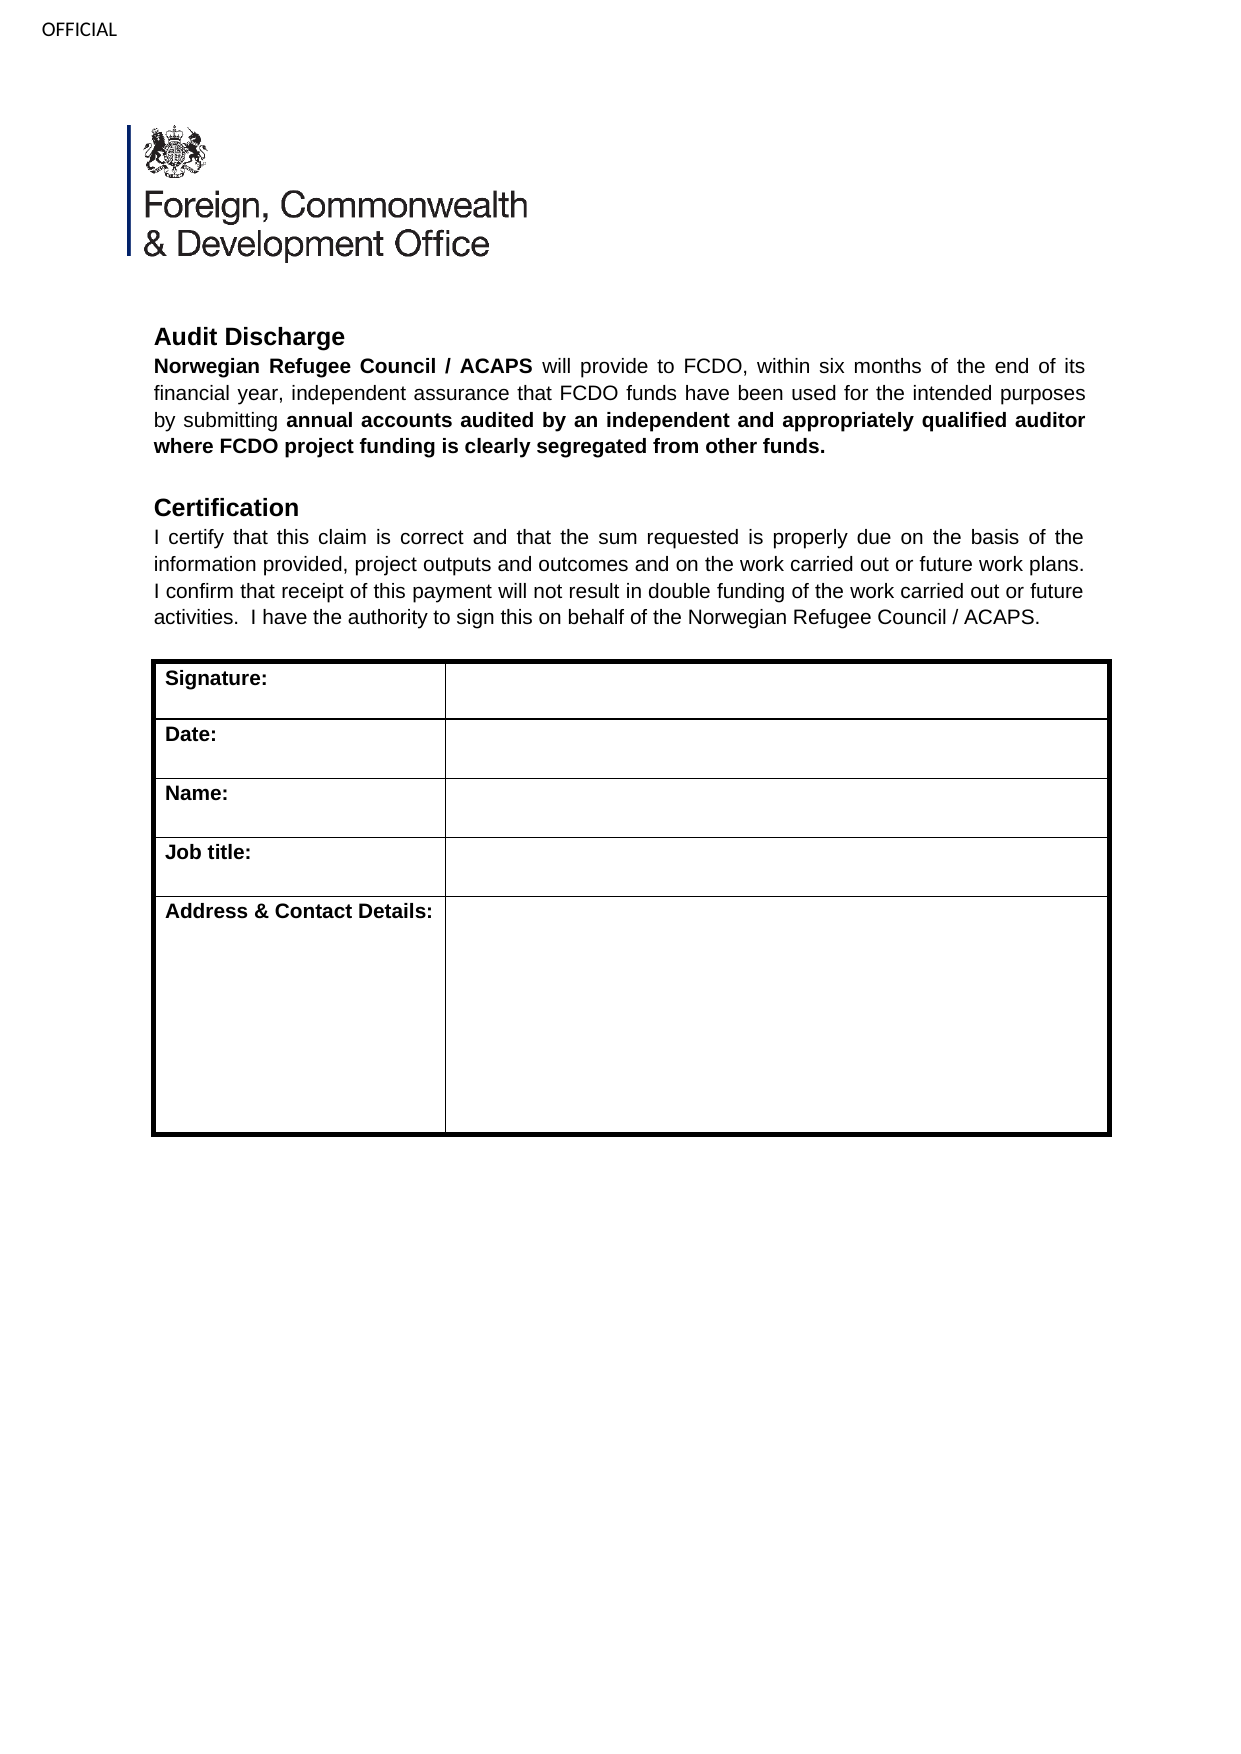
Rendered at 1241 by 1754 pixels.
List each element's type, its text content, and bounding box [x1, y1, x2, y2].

table_header [446, 664, 1107, 718]
table_cell Job title: [156, 838, 445, 896]
text Certification [153, 494, 1087, 522]
table_cell Address & Contact Details: [156, 897, 445, 1132]
table_cell [446, 838, 1107, 896]
table_header Signature: [156, 664, 445, 718]
table_cell [446, 779, 1107, 836]
table_cell [446, 720, 1107, 777]
picture [127, 125, 529, 263]
text Norwegian Refugee Council / ACAPS will provide to FCDO, within six months of the end of its financial year, independent assurance that FCDO funds have been used for the intended purposes by submitting annual accounts audited by an independent and appropriately qualified auditor where FCDO project funding is clearly segregated from other funds. [153, 355, 1087, 458]
text I certify that this claim is correct and that the sum requested is properly due on the basis of the information provided, project outputs and outcomes and on the work carried out or future work plans. I confirm that receipt of this payment will not result in double funding of the work carried out or future activities. I have the authority to sign this on behalf of the Norwegian Refugee Council / ACAPS. [153, 526, 1087, 629]
text Audit Discharge [153, 323, 1087, 351]
table_cell Date: [156, 720, 445, 777]
table_cell Name: [156, 779, 445, 836]
table_cell [446, 897, 1107, 1132]
